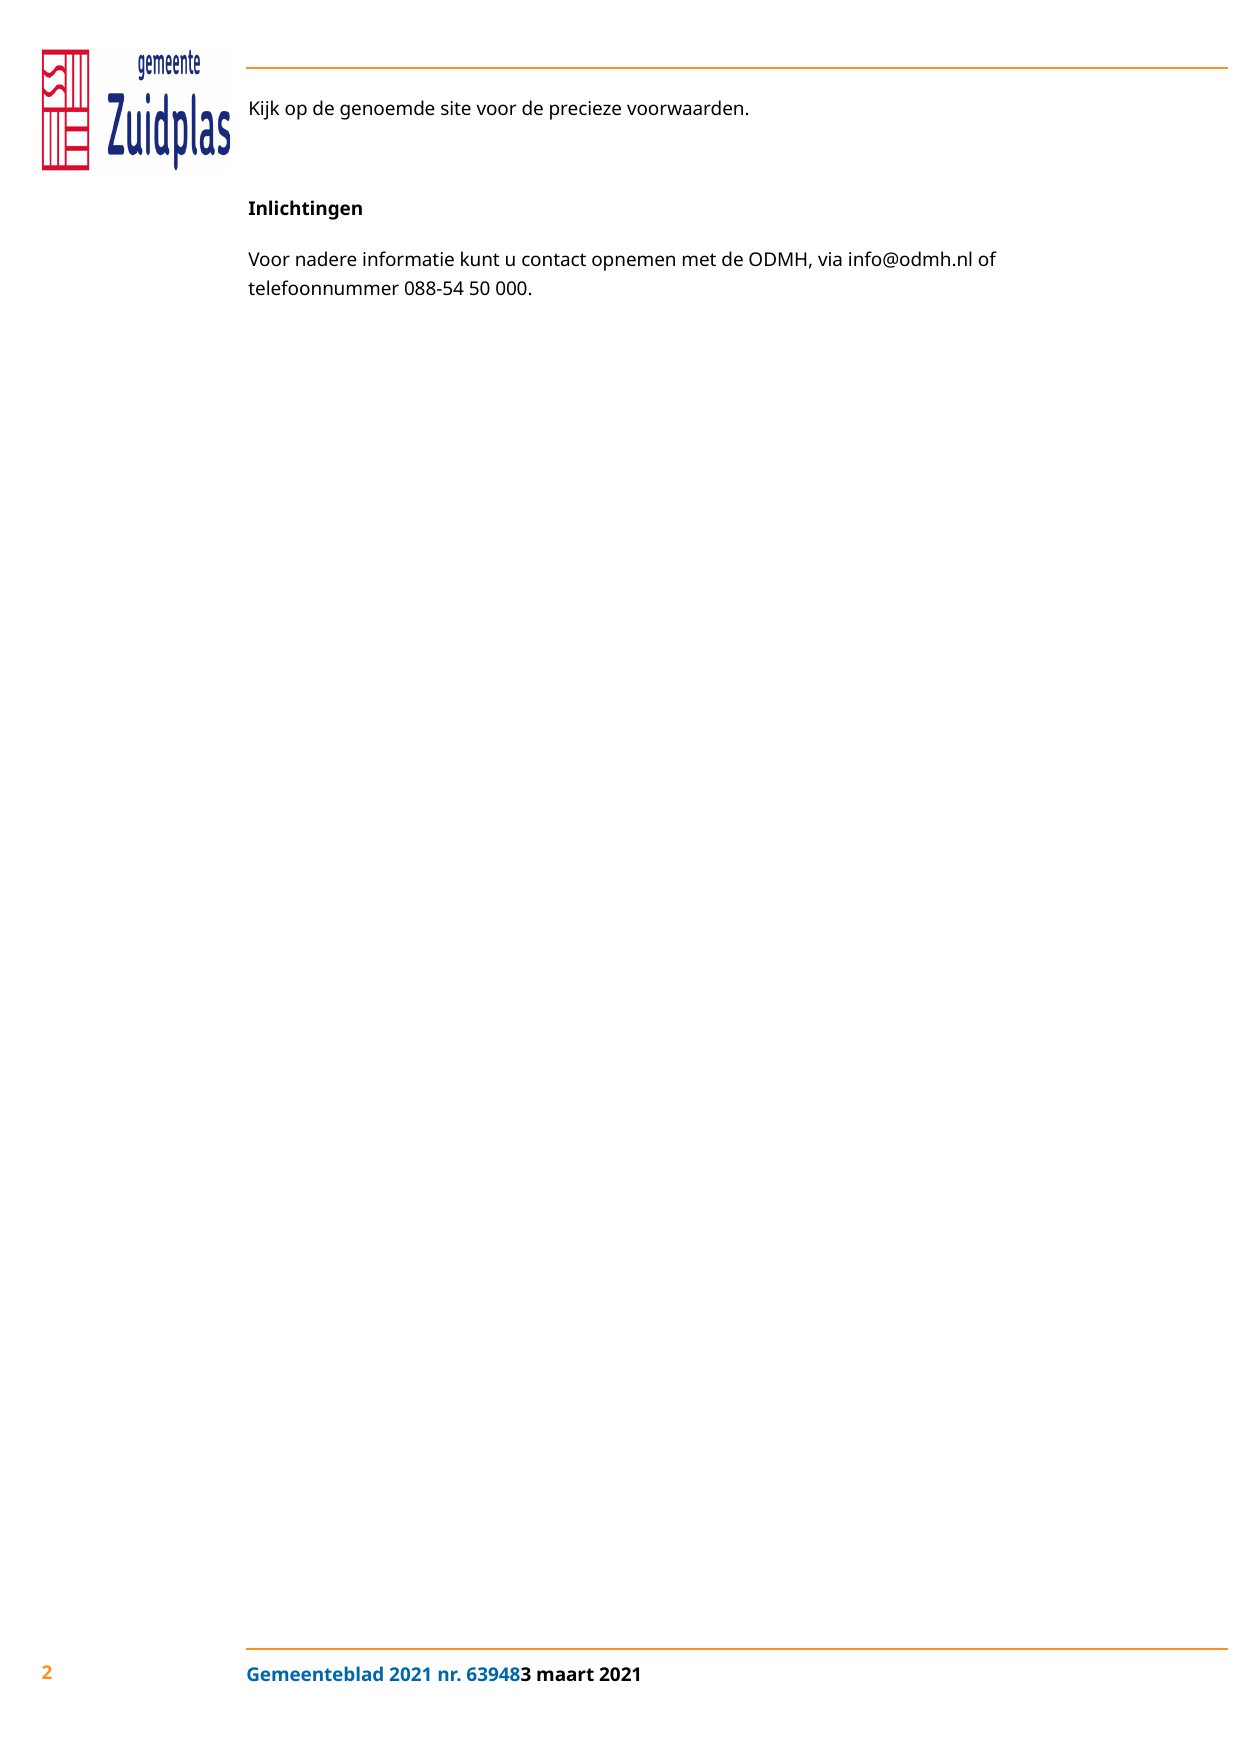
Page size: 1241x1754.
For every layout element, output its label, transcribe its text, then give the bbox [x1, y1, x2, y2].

picture [41, 47, 231, 172]
text Kijk op de genoemde site voor de precieze voorwaarden. [248, 95, 1152, 121]
text Inlichtingen [248, 196, 1152, 221]
text Voor nadere informatie kunt u contact opnemen met de ODMH, via info@odmh.nl of telefoonnummer 088-54 50 000. [248, 246, 1152, 301]
